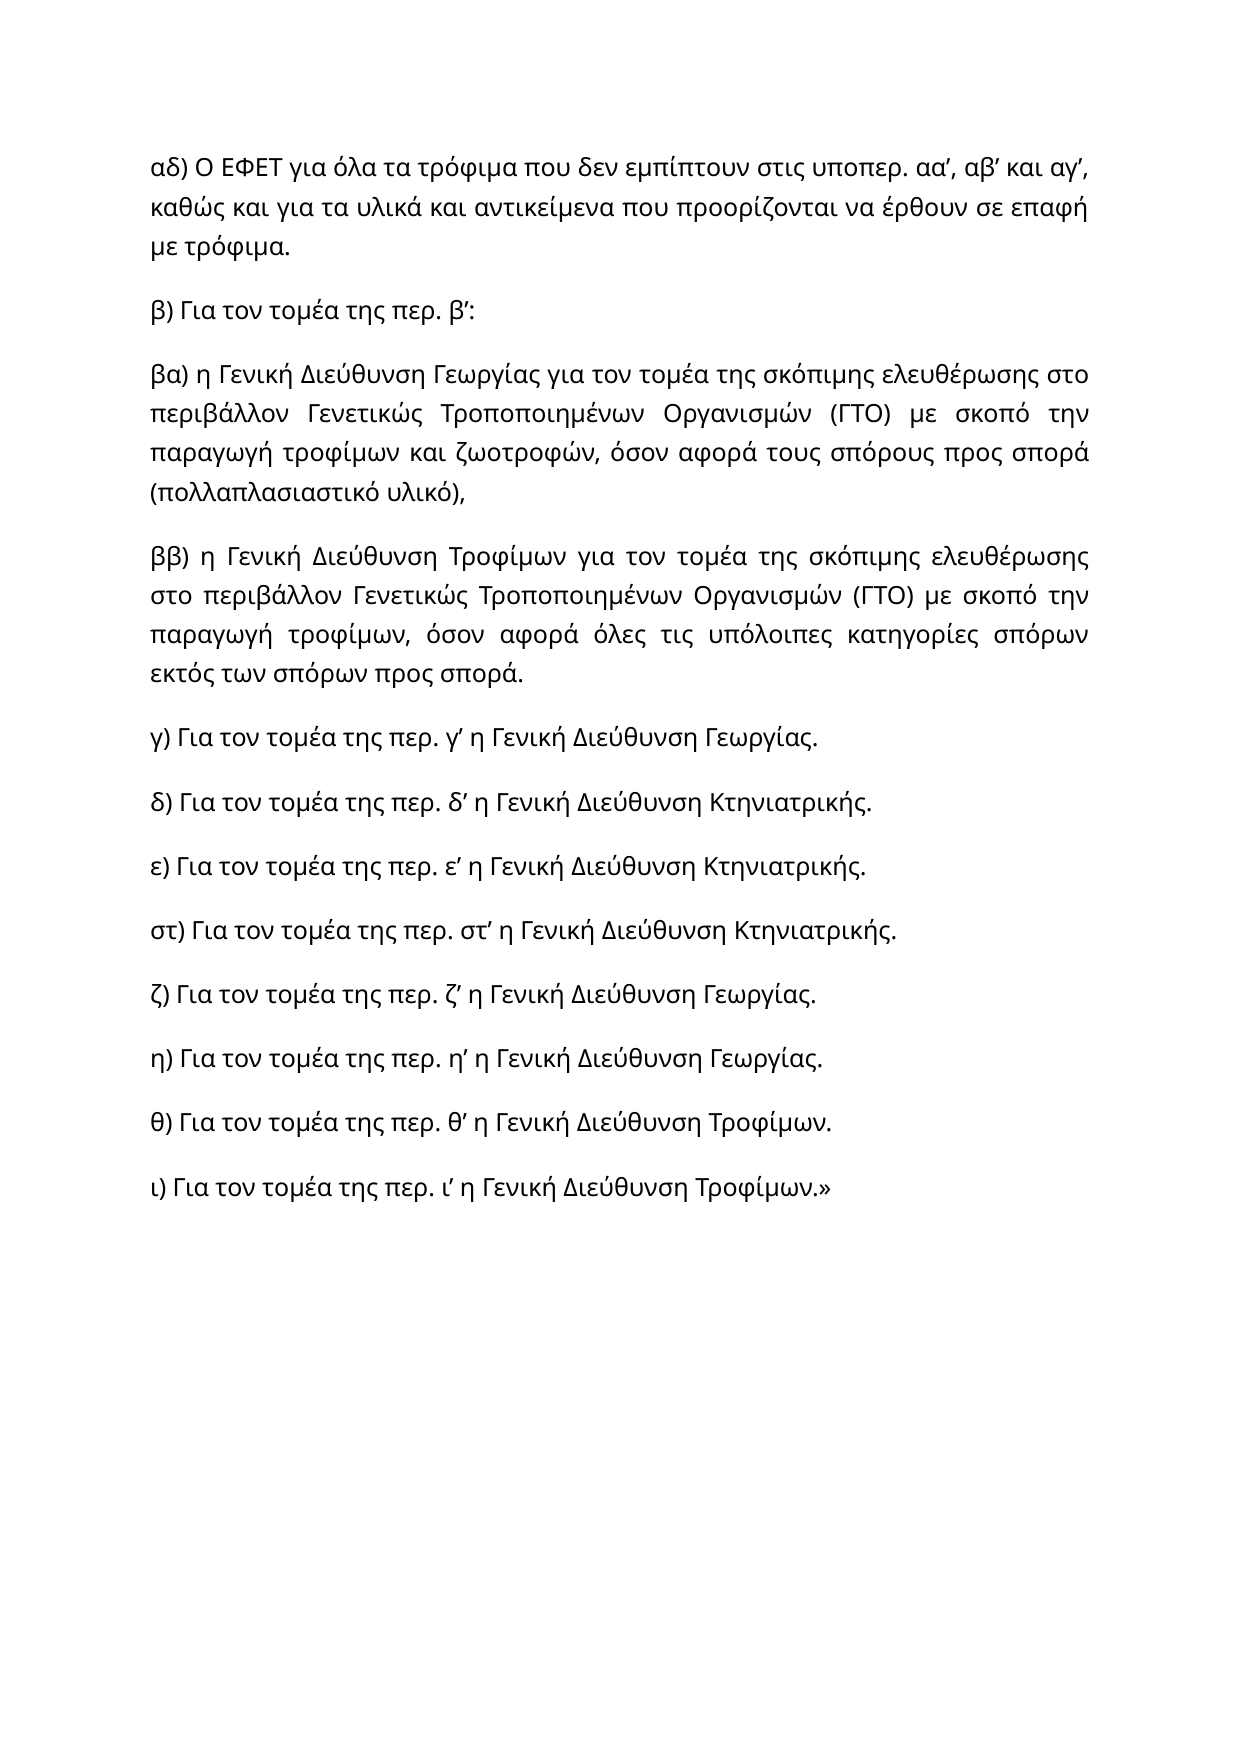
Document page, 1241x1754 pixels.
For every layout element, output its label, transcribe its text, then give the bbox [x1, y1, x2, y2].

text β) Για τον τομέα της περ. β’: [150, 292, 1090, 327]
text στ) Για τον τομέα της περ. στ’ η Γενική Διεύθυνση Κτηνιατρικής. [150, 912, 1090, 947]
text βα) η Γενική Διεύθυνση Γεωργίας για τον τομέα της σκόπιμης ελευθέρωσης στο περιβάλλον Γενετικώς Τροποποιημένων Οργανισμών (ΓΤΟ) με σκοπό την παραγωγή τροφίμων και ζωοτροφών, όσον αφορά τους σπόρους προς σπορά (πολλαπλασιαστικό υλικό), [150, 357, 1090, 508]
text θ) Για τον τομέα της περ. θ’ η Γενική Διεύθυνση Τροφίμων. [150, 1105, 1090, 1139]
text ι) Για τον τομέα της περ. ι’ η Γενική Διεύθυνση Τροφίμων.» [150, 1169, 1090, 1203]
text ζ) Για τον τομέα της περ. ζ’ η Γενική Διεύθυνση Γεωργίας. [150, 977, 1090, 1011]
text γ) Για τον τομέα της περ. γ’ η Γενική Διεύθυνση Γεωργίας. [150, 720, 1090, 754]
text δ) Για τον τομέα της περ. δ’ η Γενική Διεύθυνση Κτηνιατρικής. [150, 784, 1090, 818]
text αδ) Ο ΕΦΕΤ για όλα τα τρόφιμα που δεν εμπίπτουν στις υποπερ. αα’, αβ’ και αγ’, καθώς και για τα υλικά και αντικείμενα που προορίζονται να έρθουν σε επαφή με τρόφιμα. [150, 150, 1090, 262]
text η) Για τον τομέα της περ. η’ η Γενική Διεύθυνση Γεωργίας. [150, 1041, 1090, 1075]
text ββ) η Γενική Διεύθυνση Τροφίμων για τον τομέα της σκόπιμης ελευθέρωσης στο περιβάλλον Γενετικώς Τροποποιημένων Οργανισμών (ΓΤΟ) με σκοπό την παραγωγή τροφίμων, όσον αφορά όλες τις υπόλοιπες κατηγορίες σπόρων εκτός των σπόρων προς σπορά. [150, 538, 1090, 690]
text ε) Για τον τομέα της περ. ε’ η Γενική Διεύθυνση Κτηνιατρικής. [150, 848, 1090, 882]
